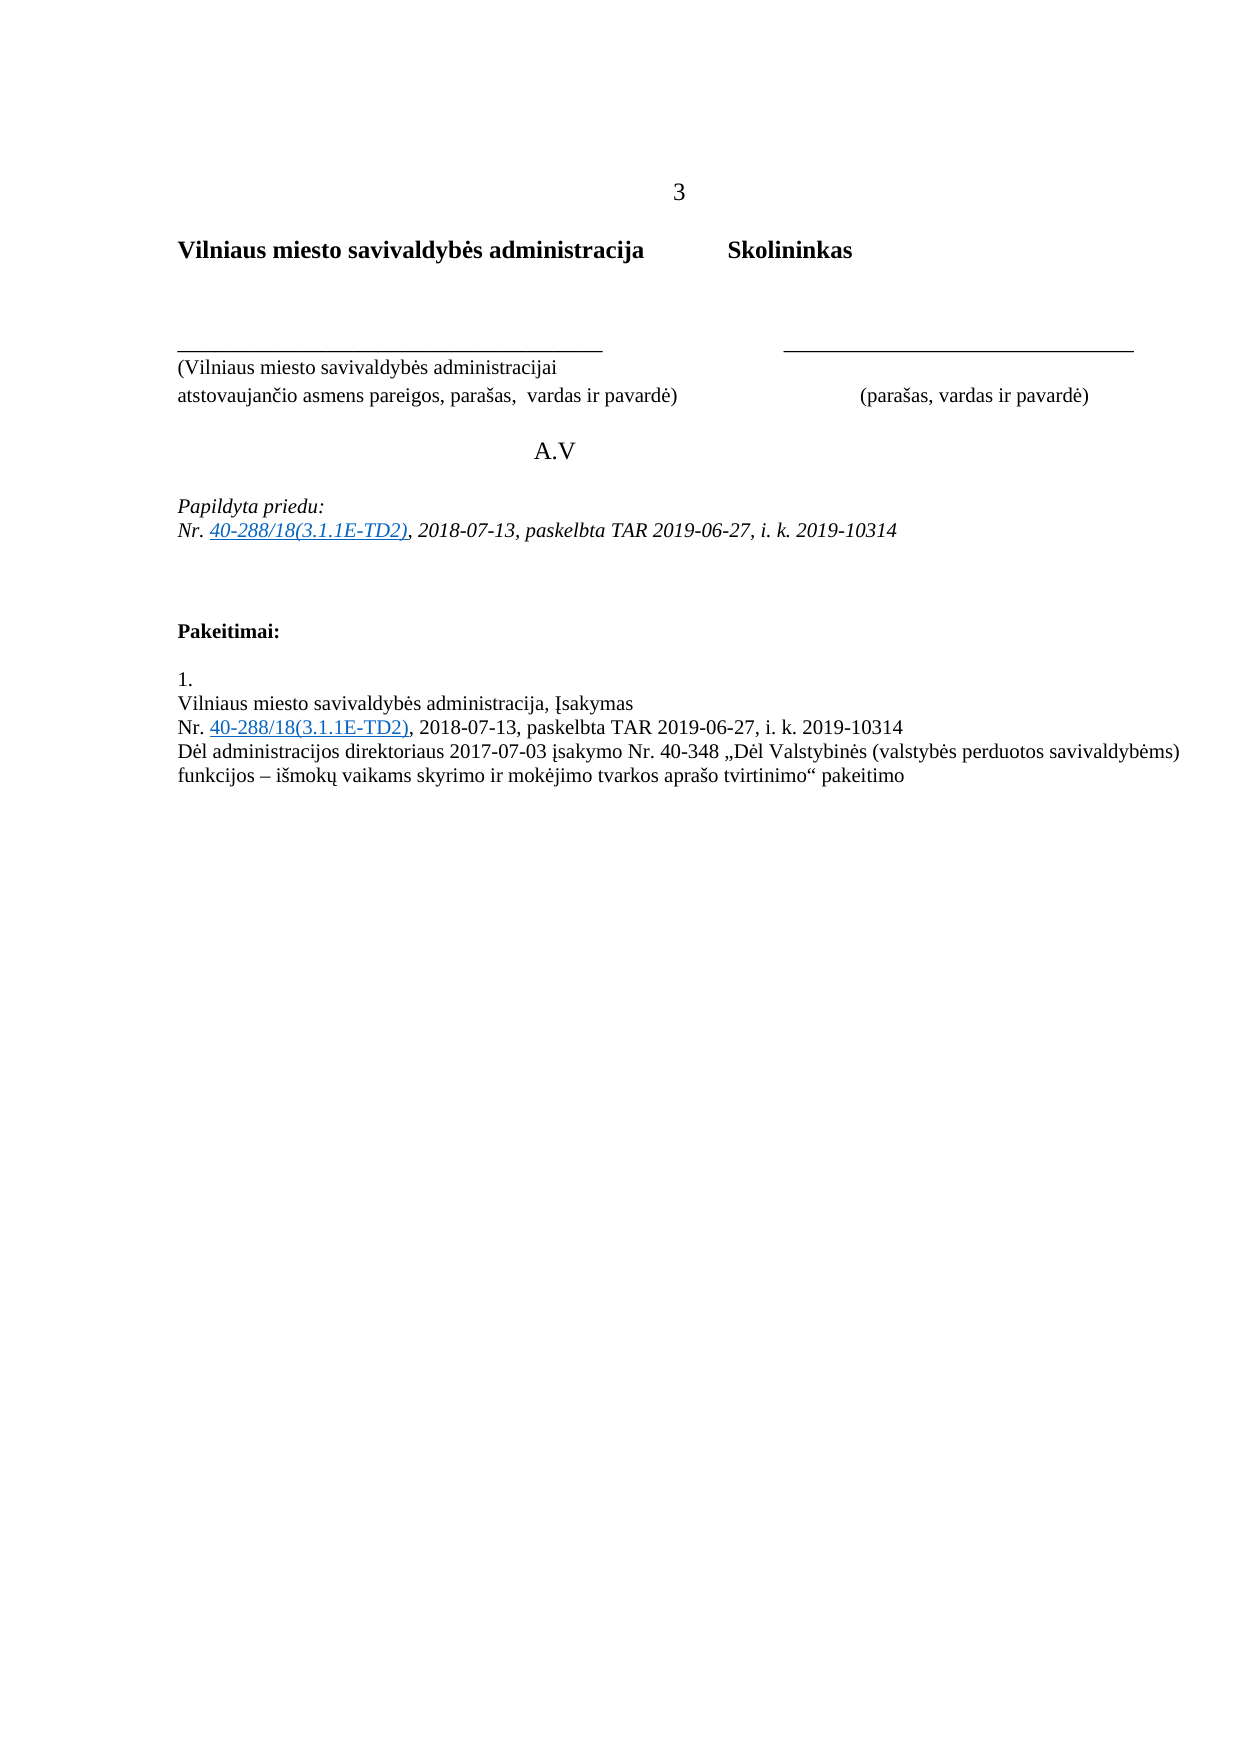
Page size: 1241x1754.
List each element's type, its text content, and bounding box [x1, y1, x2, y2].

text Vilniaus miesto savivaldybės administracija, Įsakymas [177, 691, 1181, 715]
text Vilniaus miesto savivaldybės administracija Skolininkas [177, 235, 1181, 264]
text 1. [177, 667, 1181, 691]
text atstovaujančio asmens pareigos, parašas, vardas ir pavardė) (parašas, vardas ir pavardė) [177, 379, 1181, 407]
text Papildyta priedu: [177, 494, 1181, 518]
text A.V [462, 436, 1181, 465]
text Nr. 40-288/18(3.1.1E-TD2), 2018-07-13, paskelbta TAR 2019-06-27, i. k. 2019-10314 [177, 715, 1181, 739]
text Dėl administracijos direktoriaus 2017-07-03 įsakymo Nr. 40-348 „Dėl Valstybinės (valstybės perduotos savivaldybėms) funkcijos – išmokų vaikams skyrimo ir mokėjimo tvarkos aprašo tvirtinimo“ pakeitimo [177, 739, 1181, 787]
text __________________________________ ____________________________ [177, 326, 1181, 355]
text (Vilniaus miesto savivaldybės administracijai [177, 355, 1181, 379]
text Nr. 40-288/18(3.1.1E-TD2), 2018-07-13, paskelbta TAR 2019-06-27, i. k. 2019-10314 [177, 518, 1181, 542]
text Pakeitimai: [177, 619, 1181, 643]
